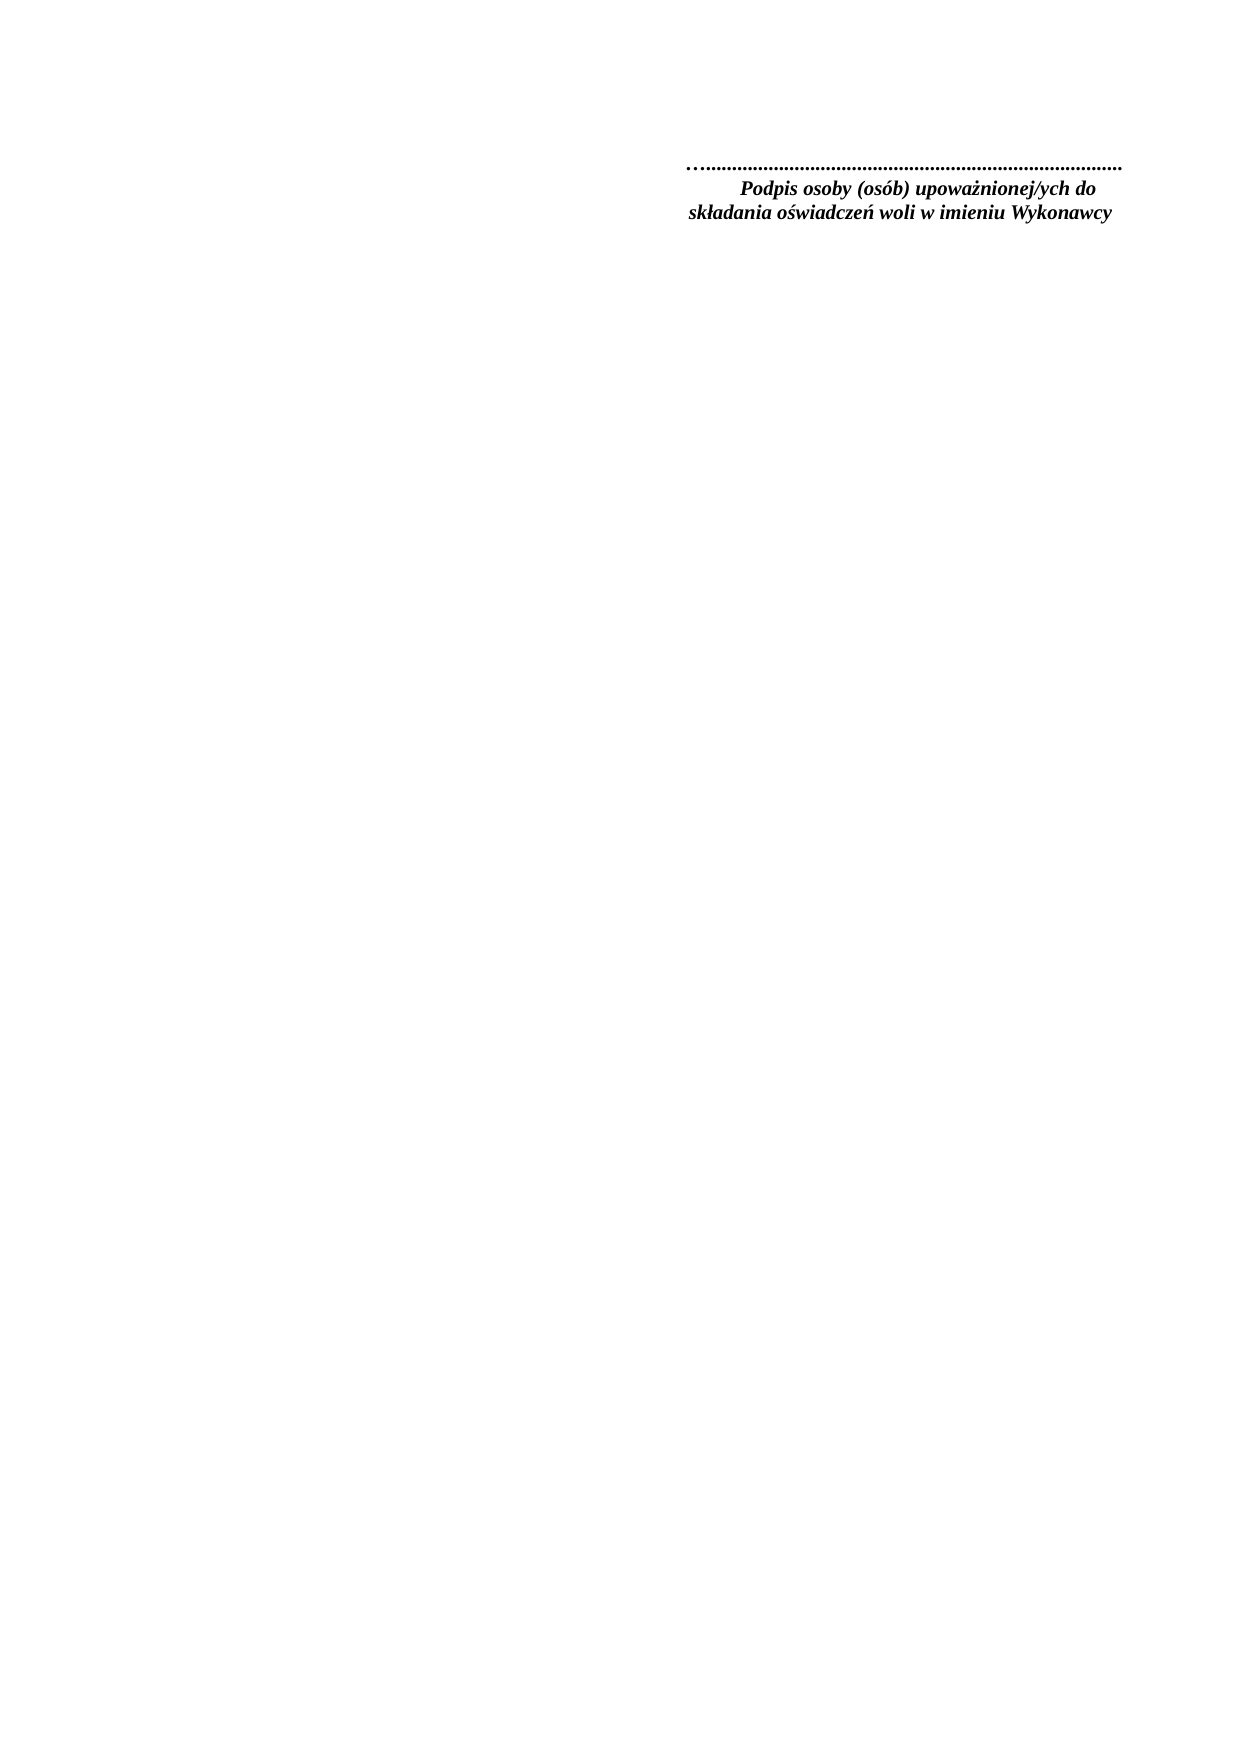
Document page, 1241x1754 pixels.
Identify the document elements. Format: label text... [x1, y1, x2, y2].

text …................................................................................ [162, 147, 1122, 176]
text składania oświadczeń woli w imieniu Wykonawcy [162, 200, 1122, 224]
text Podpis osoby (osób) upoważnionej/ych do [162, 176, 1122, 200]
